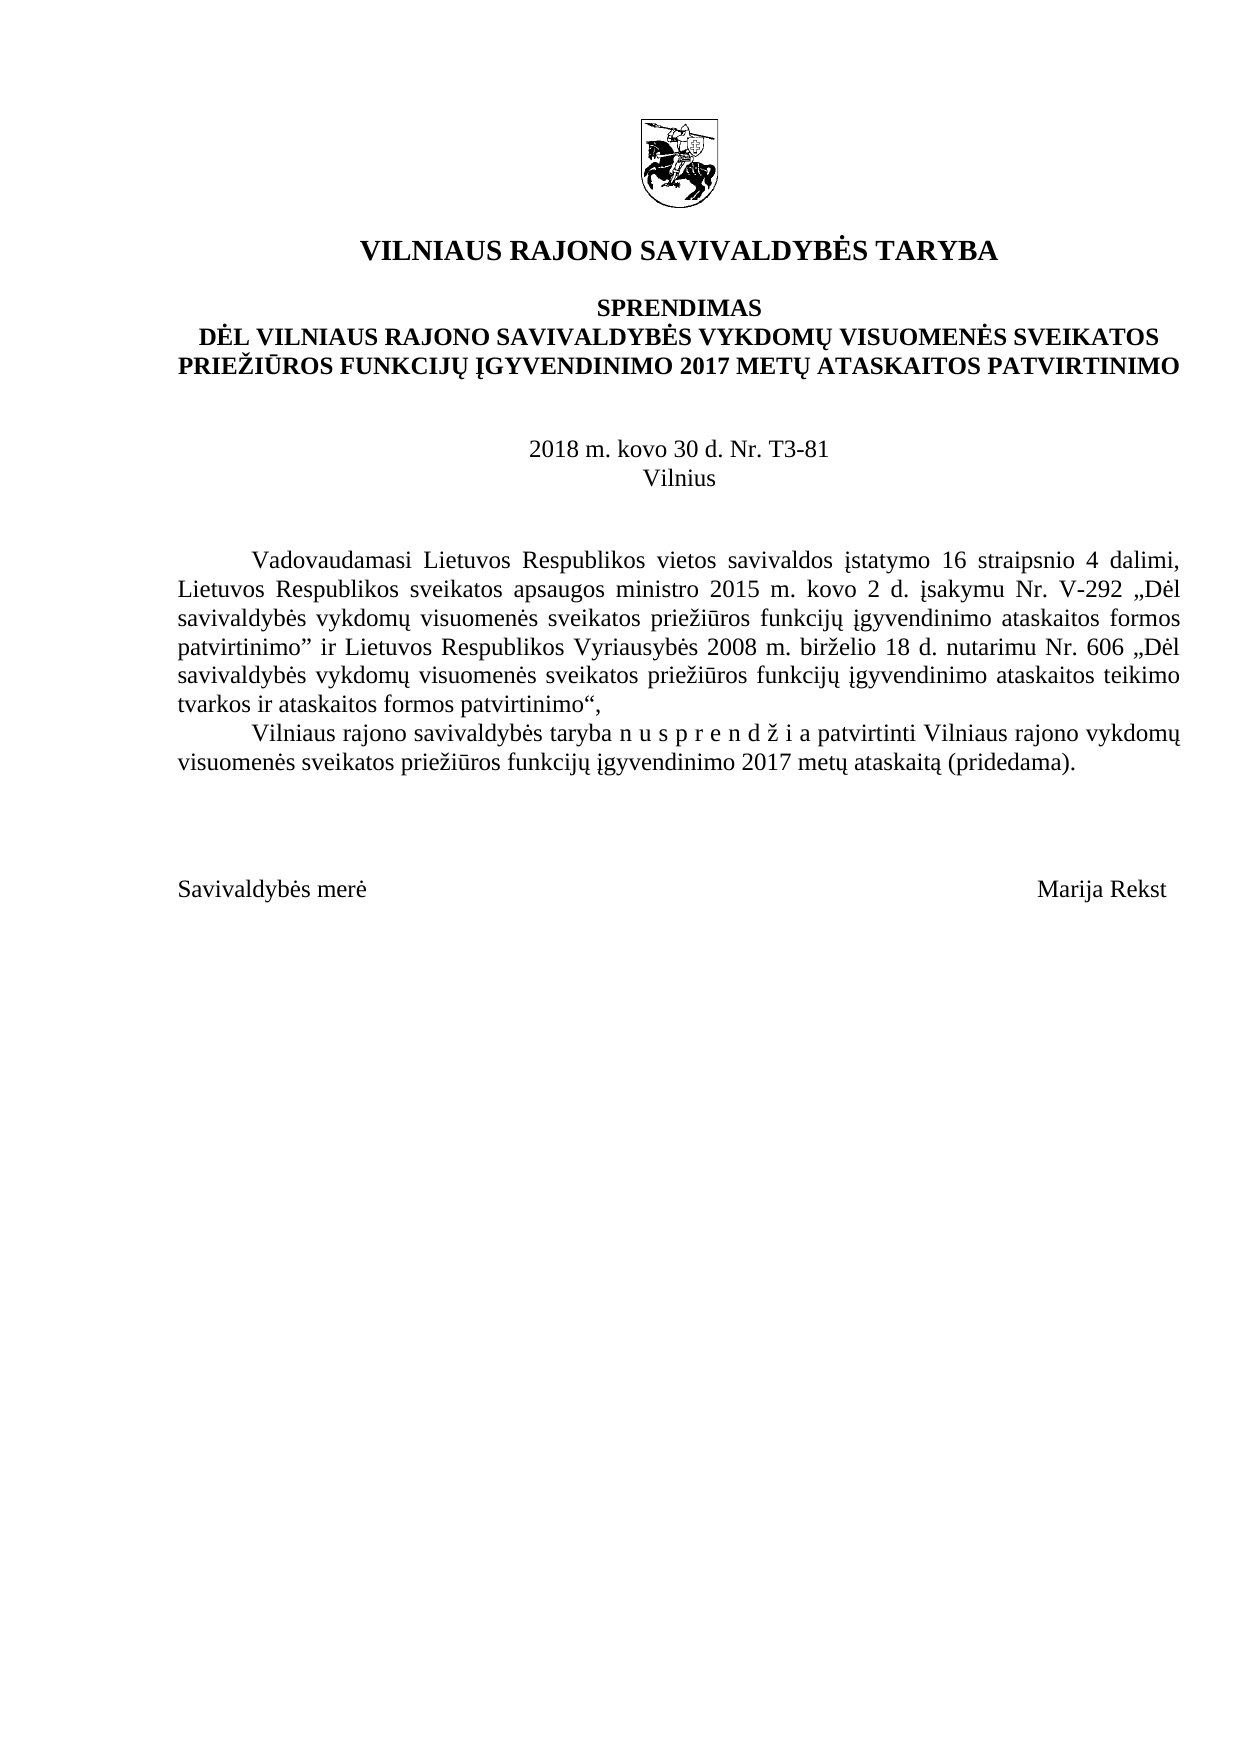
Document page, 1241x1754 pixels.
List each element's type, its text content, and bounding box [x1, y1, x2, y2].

text Vilniaus rajono savivaldybės taryba n u s p r e n d ž i a patvirtinti Vilniaus rajono vykdomų visuomenės sveikatos priežiūros funkcijų įgyvendinimo 2017 metų ataskaitą (pridedama). [177, 718, 1181, 775]
text Savivaldybės merė Marija Rekst [177, 874, 1181, 903]
text Vadovaudamasi Lietuvos Respublikos vietos savivaldos įstatymo 16 straipsnio 4 dalimi, Lietuvos Respublikos sveikatos apsaugos ministro 2015 m. kovo 2 d. įsakymu Nr. V-292 „Dėl savivaldybės vykdomų visuomenės sveikatos priežiūros funkcijų įgyvendinimo ataskaitos formos patvirtinimo” ir Lietuvos Respublikos Vyriausybės 2008 m. birželio 18 d. nutarimu Nr. 606 „Dėl savivaldybės vykdomų visuomenės sveikatos priežiūros funkcijų įgyvendinimo ataskaitos teikimo tvarkos ir ataskaitos formos patvirtinimo“, [177, 545, 1181, 718]
text VILNIAUS RAJONO SAVIVALDYBĖS TARYBA [177, 233, 1181, 267]
text SPRENDIMAS [177, 293, 1181, 322]
text DĖL VILNIAUS RAJONO SAVIVALDYBĖS VYKDOMŲ VISUOMENĖS SVEIKATOS PRIEŽIŪROS FUNKCIJŲ ĮGYVENDINIMO 2017 METŲ ATASKAITOS PATVIRTINIMO [177, 322, 1181, 379]
text 2018 m. kovo 30 d. Nr. T3-81 [177, 434, 1181, 463]
text Vilnius [177, 463, 1181, 492]
